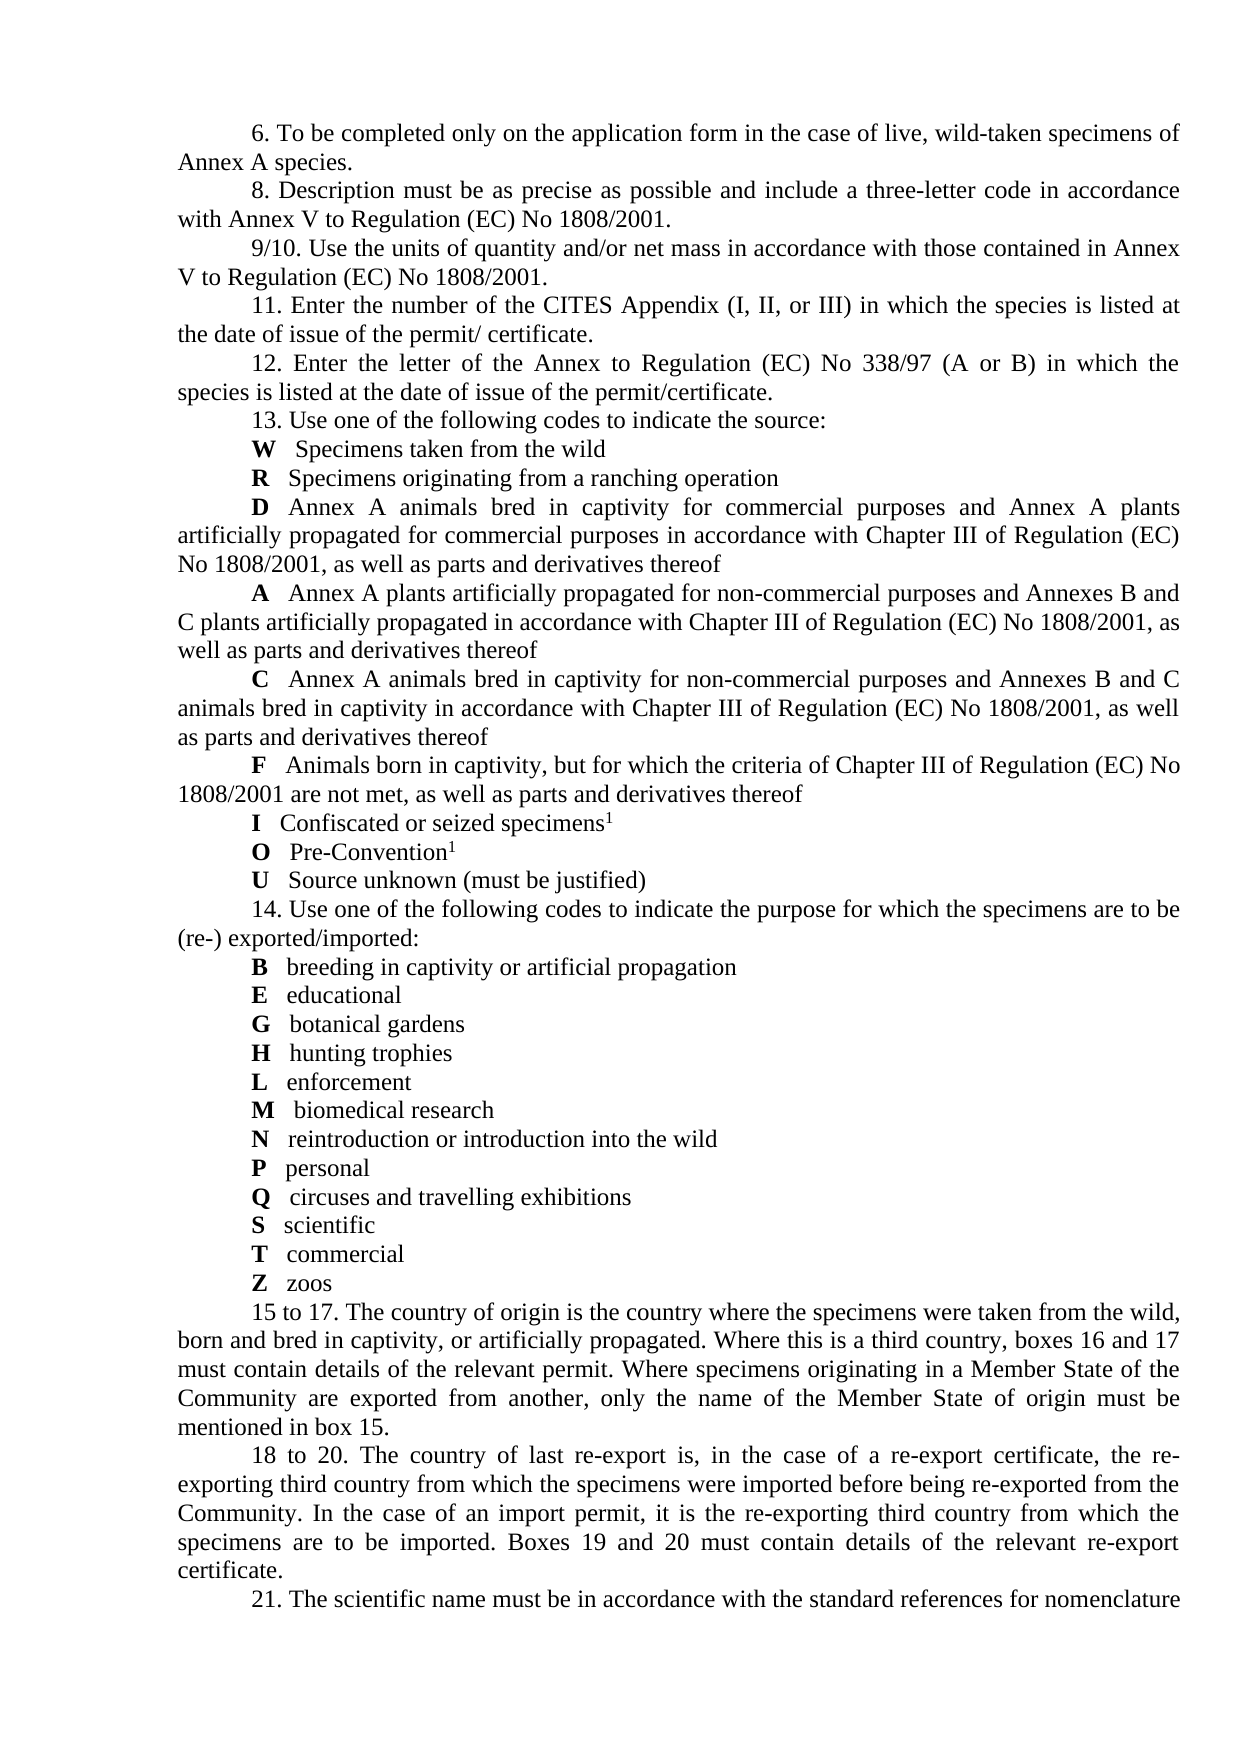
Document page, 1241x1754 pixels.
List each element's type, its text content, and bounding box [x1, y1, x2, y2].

text G botanical gardens [177, 1009, 1181, 1038]
text F Animals born in captivity, but for which the criteria of Chapter III of Regulation (EC) No 1808/2001 are not met, as well as parts and derivatives thereof [177, 751, 1181, 808]
text S scientific [177, 1211, 1181, 1239]
text W Specimens taken from the wild [177, 434, 1181, 463]
text C Annex A animals bred in captivity for non-commercial purposes and Annexes B and C animals bred in captivity in accordance with Chapter III of Regulation (EC) No 1808/2001, as well as parts and derivatives thereof [177, 664, 1181, 751]
text M biomedical research [177, 1096, 1181, 1124]
text 14. Use one of the following codes to indicate the purpose for which the specimens are to be (re-) exported/imported: [177, 894, 1181, 952]
text B breeding in captivity or artificial propagation [177, 952, 1181, 981]
text N reintroduction or introduction into the wild [177, 1124, 1181, 1153]
text H hunting trophies [177, 1038, 1181, 1067]
text A Annex A plants artificially propagated for non-commercial purposes and Annexes B and C plants artificially propagated in accordance with Chapter III of Regulation (EC) No 1808/2001, as well as parts and derivatives thereof [177, 578, 1181, 664]
text D Annex A animals bred in captivity for commercial purposes and Annex A plants artificially propagated for commercial purposes in accordance with Chapter III of Regulation (EC) No 1808/2001, as well as parts and derivatives thereof [177, 492, 1181, 578]
text 6. To be completed only on the application form in the case of live, wild-taken specimens of Annex A species. [177, 118, 1181, 176]
text L enforcement [177, 1067, 1181, 1096]
text T commercial [177, 1239, 1181, 1268]
text 18 to 20. The country of last re-export is, in the case of a re-export certificate, the re-exporting third country from which the specimens were imported before being re-exported from the Community. In the case of an import permit, it is the re-exporting third country from which the specimens are to be imported. Boxes 19 and 20 must contain details of the relevant re-export certificate. [177, 1441, 1181, 1584]
text R Specimens originating from a ranching operation [177, 463, 1181, 492]
text Q circuses and travelling exhibitions [177, 1182, 1181, 1211]
text 15 to 17. The country of origin is the country where the specimens were taken from the wild, born and bred in captivity, or artificially propagated. Where this is a third country, boxes 16 and 17 must contain details of the relevant permit. Where specimens originating in a Member State of the Community are exported from another, only the name of the Member State of origin must be mentioned in box 15. [177, 1297, 1181, 1441]
text 11. Enter the number of the CITES Appendix (I, II, or III) in which the species is listed at the date of issue of the permit/ certificate. [177, 291, 1181, 348]
text O Pre-Convention1 [177, 837, 1181, 866]
text 12. Enter the letter of the Annex to Regulation (EC) No 338/97 (A or B) in which the species is listed at the date of issue of the permit/certificate. [177, 348, 1181, 406]
text 21. The scientific name must be in accordance with the standard references for nomenclature [177, 1584, 1181, 1613]
text E educational [177, 981, 1181, 1009]
text I Confiscated or seized specimens1 [177, 808, 1181, 837]
text 9/10. Use the units of quantity and/or net mass in accordance with those contained in Annex V to Regulation (EC) No 1808/2001. [177, 233, 1181, 291]
text 13. Use one of the following codes to indicate the source: [177, 406, 1181, 434]
text P personal [177, 1153, 1181, 1182]
text U Source unknown (must be justified) [177, 866, 1181, 894]
text Z zoos [177, 1268, 1181, 1297]
text 8. Description must be as precise as possible and include a three-letter code in accordance with Annex V to Regulation (EC) No 1808/2001. [177, 176, 1181, 233]
